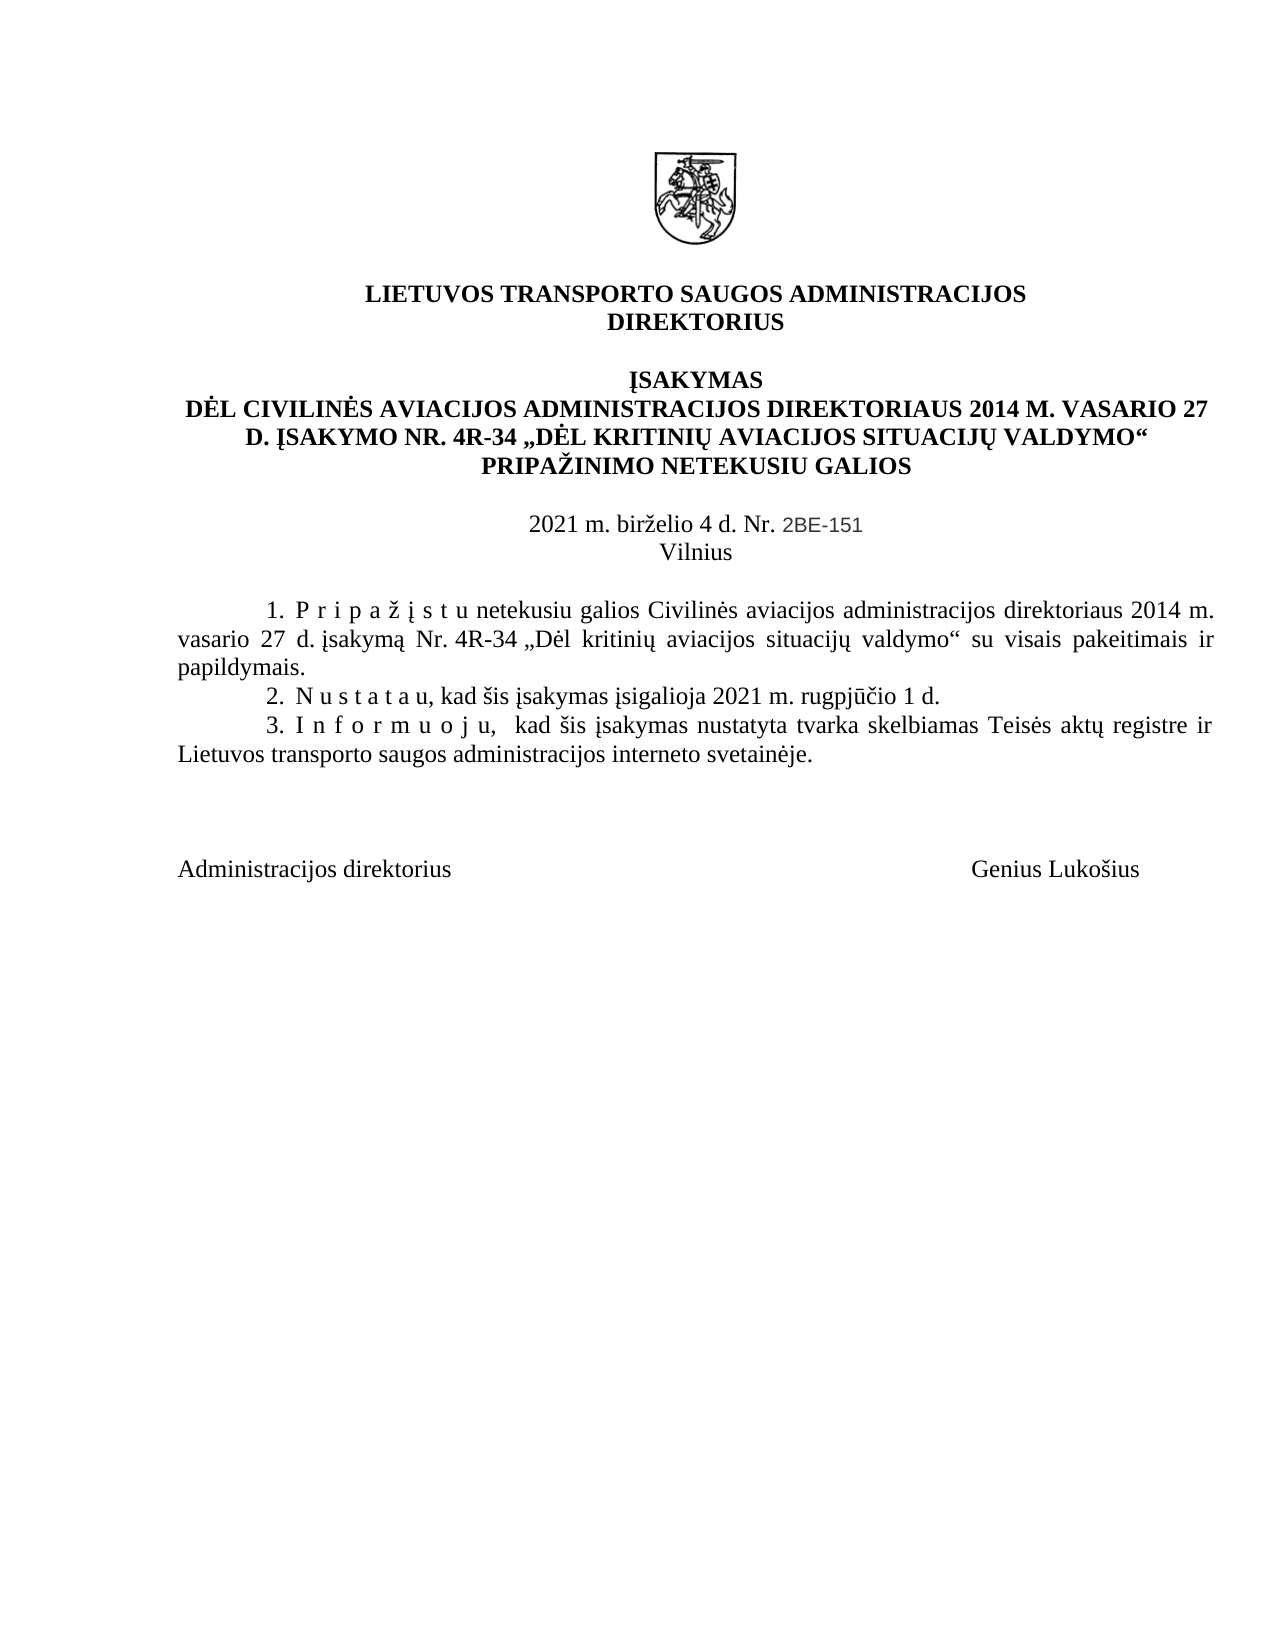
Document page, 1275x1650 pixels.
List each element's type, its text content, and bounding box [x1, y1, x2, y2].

text 3. I n f o r m u o j u, kad šis įsakymas nustatyta tvarka skelbiamas Teisės aktų registre ir Lietuvos transporto saugos administracijos interneto svetainėje. [177, 710, 1214, 767]
text DĖL CIVILINĖS AVIACIJOS ADMINISTRACIJOS DIREKTORIAUS 2014 M. VASARIO 27 D. ĮSAKYMO NR. 4R-34 „DĖL KRITINIŲ AVIACIJOS SITUACIJŲ VALDYMO“ PRIPAŽINIMO NETEKUSIU GALIOS [177, 394, 1216, 480]
text Vilnius [177, 537, 1214, 566]
text LIETUVOS TRANSPORTO SAUGOS ADMINISTRACIJOS [177, 279, 1214, 307]
text 2. N u s t a t a u, kad šis įsakymas įsigalioja 2021 m. rugpjūčio 1 d. [177, 681, 1214, 710]
text Administracijos direktorius Genius Lukošius [177, 854, 1214, 882]
text 1. P r i p a ž į s t u netekusiu galios Civilinės aviacijos administracijos direktoriaus 2014 m. vasario 27 d. įsakymą Nr. 4R-34 „Dėl kritinių aviacijos situacijų valdymo“ su visais pakeitimais ir papildymais. [177, 595, 1214, 681]
text ĮSAKYMAS [177, 365, 1214, 394]
text DIREKTORIUS [177, 307, 1214, 336]
text 2021 m. birželio 4 d. Nr. 2BE-151 [177, 509, 1214, 537]
